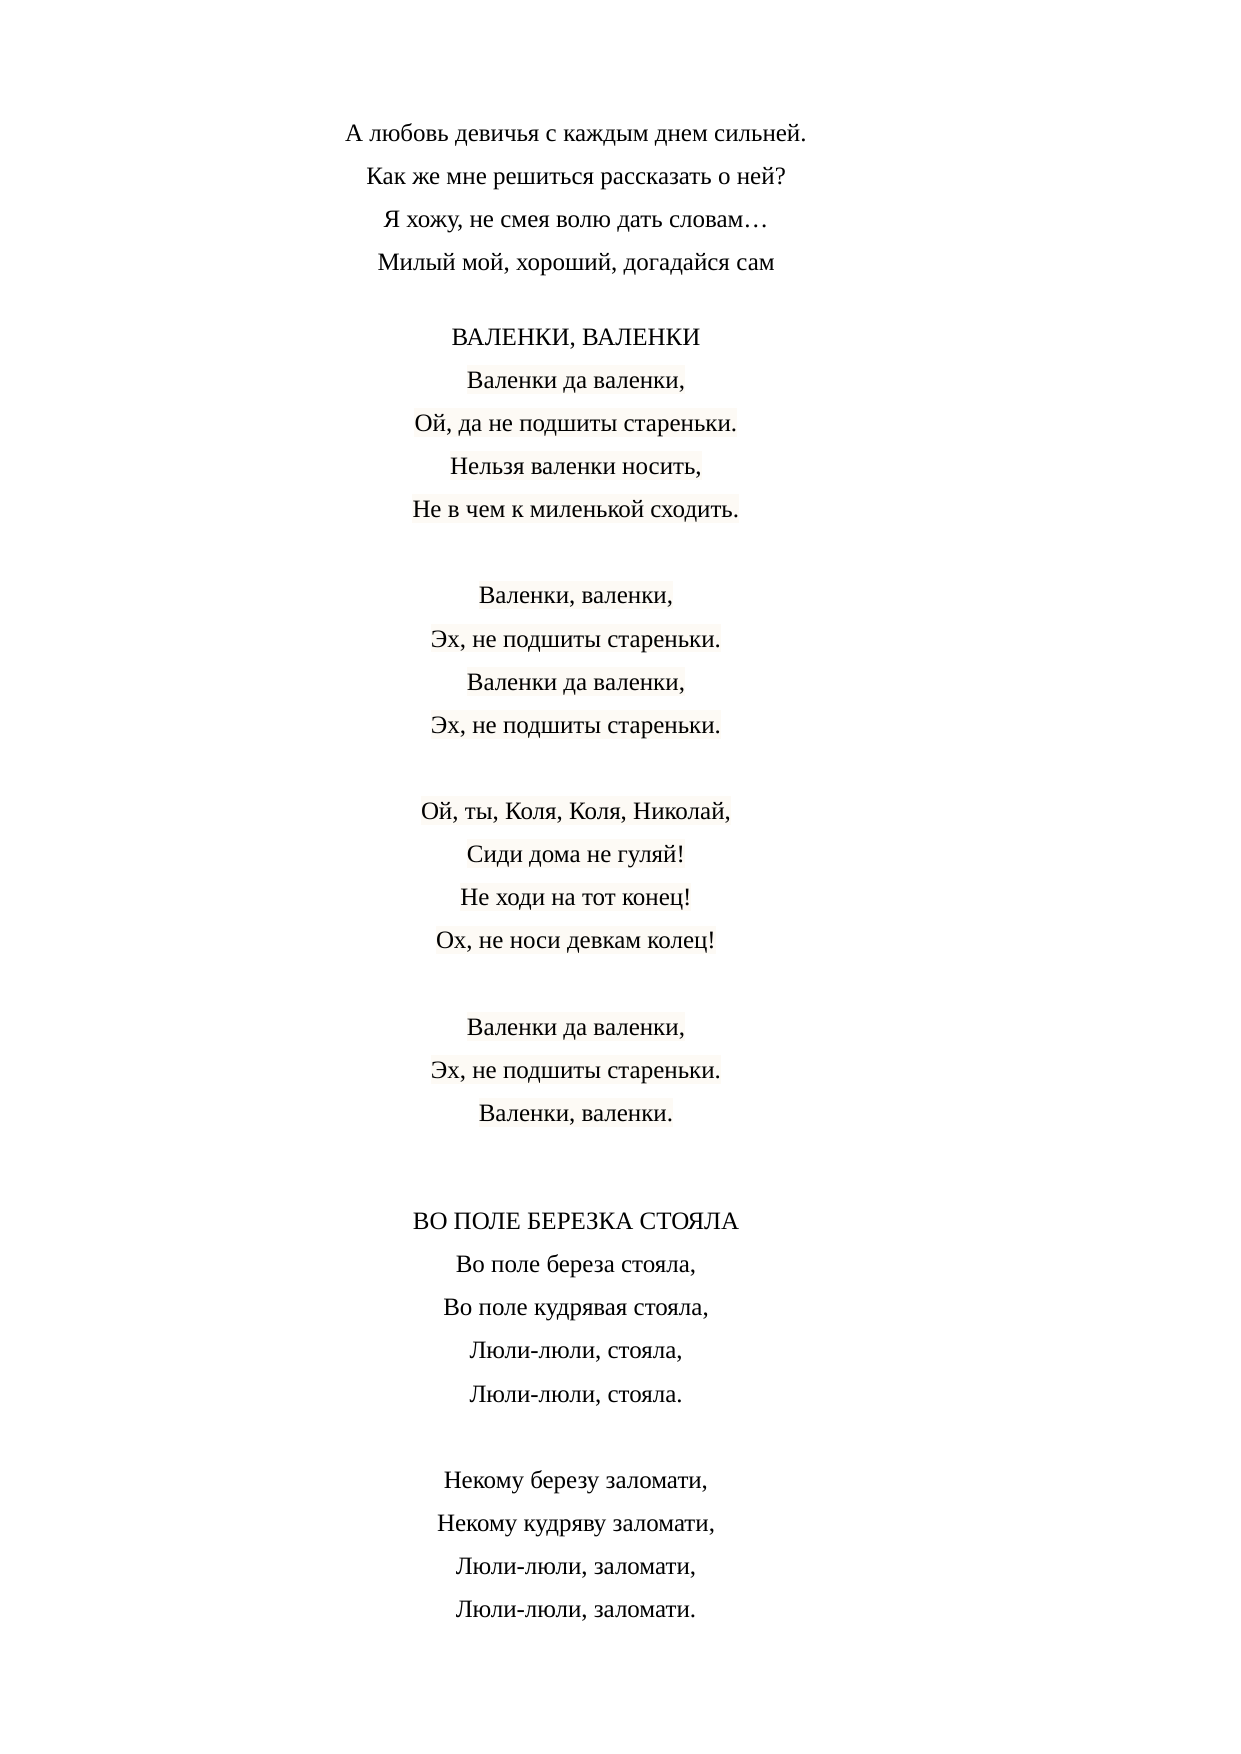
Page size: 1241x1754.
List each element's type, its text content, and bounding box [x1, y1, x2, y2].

text ВО ПОЛЕ БЕРЕЗКА СТОЯЛА [88, 1206, 1063, 1235]
text Валенки да валенки, Ой, да не подшиты стареньки. Нельзя валенки носить, Не в чем к миленькой сходить. Валенки, валенки, Эх, не подшиты стареньки. Валенки да валенки, Эх, не подшиты стареньки. Ой, ты, Коля, Коля, Николай, Сиди дома не гуляй! Не ходи на тот конец! Ох, не носи девкам колец! Валенки да валенки, Эх, не подшиты стареньки. Валенки, валенки. [88, 365, 1063, 1186]
text ВАЛЕНКИ, ВАЛЕНКИ [88, 322, 1063, 351]
text Некому березу заломати, Некому кудряву заломати, Люли-люли, заломати, Люли-люли, заломати. [88, 1465, 1063, 1623]
text Во поле береза стояла, Во поле кудрявая стояла, Люли-люли, стояла, Люли-люли, стояла. [88, 1249, 1063, 1407]
text А любовь девичья с каждым днем сильней. Как же мне решиться рассказать о ней? Я хожу, не смея волю дать словам… Милый мой, хороший, догадайся сам [88, 118, 1063, 276]
